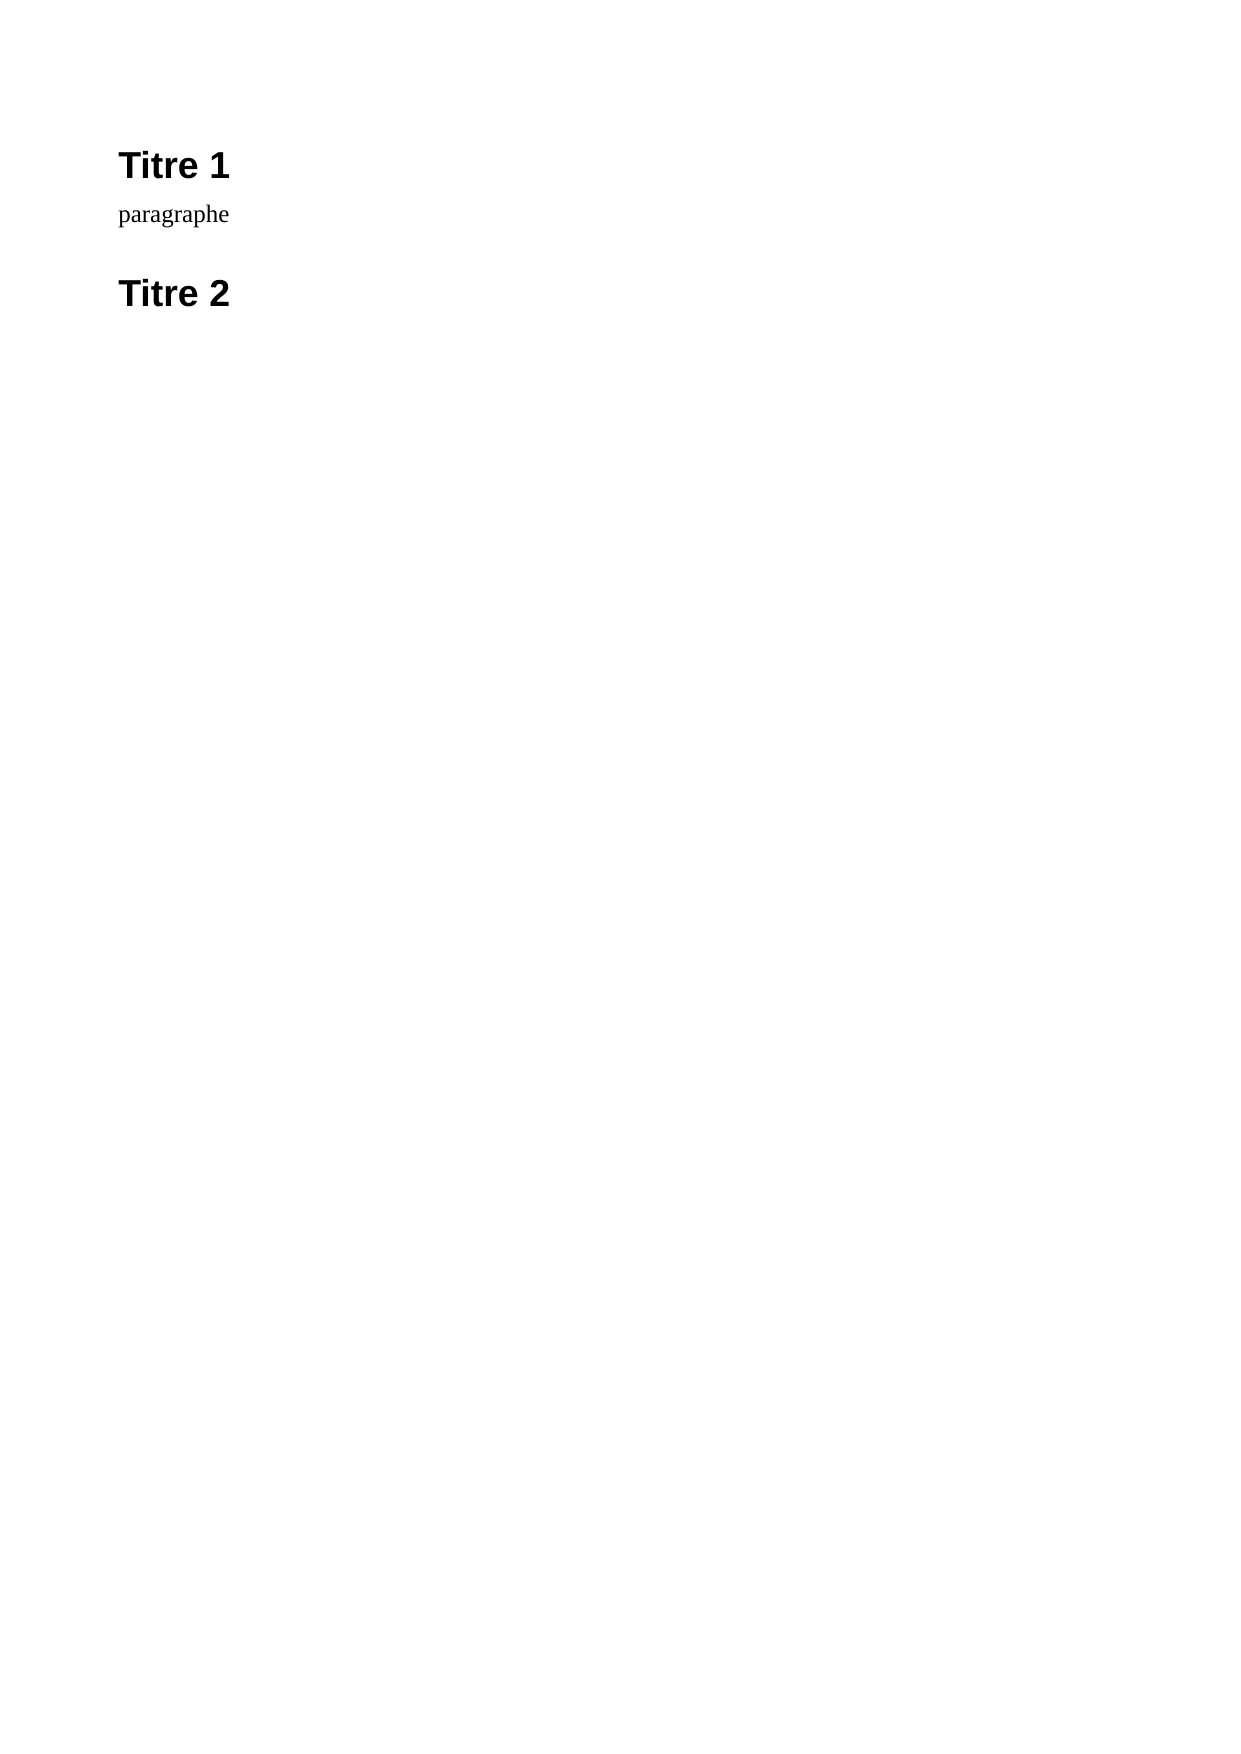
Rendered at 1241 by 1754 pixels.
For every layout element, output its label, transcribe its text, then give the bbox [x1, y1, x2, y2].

text paragraphe [118, 199, 1122, 227]
subtitle Titre 2 [118, 271, 1122, 314]
subtitle Titre 1 [118, 143, 1122, 186]
